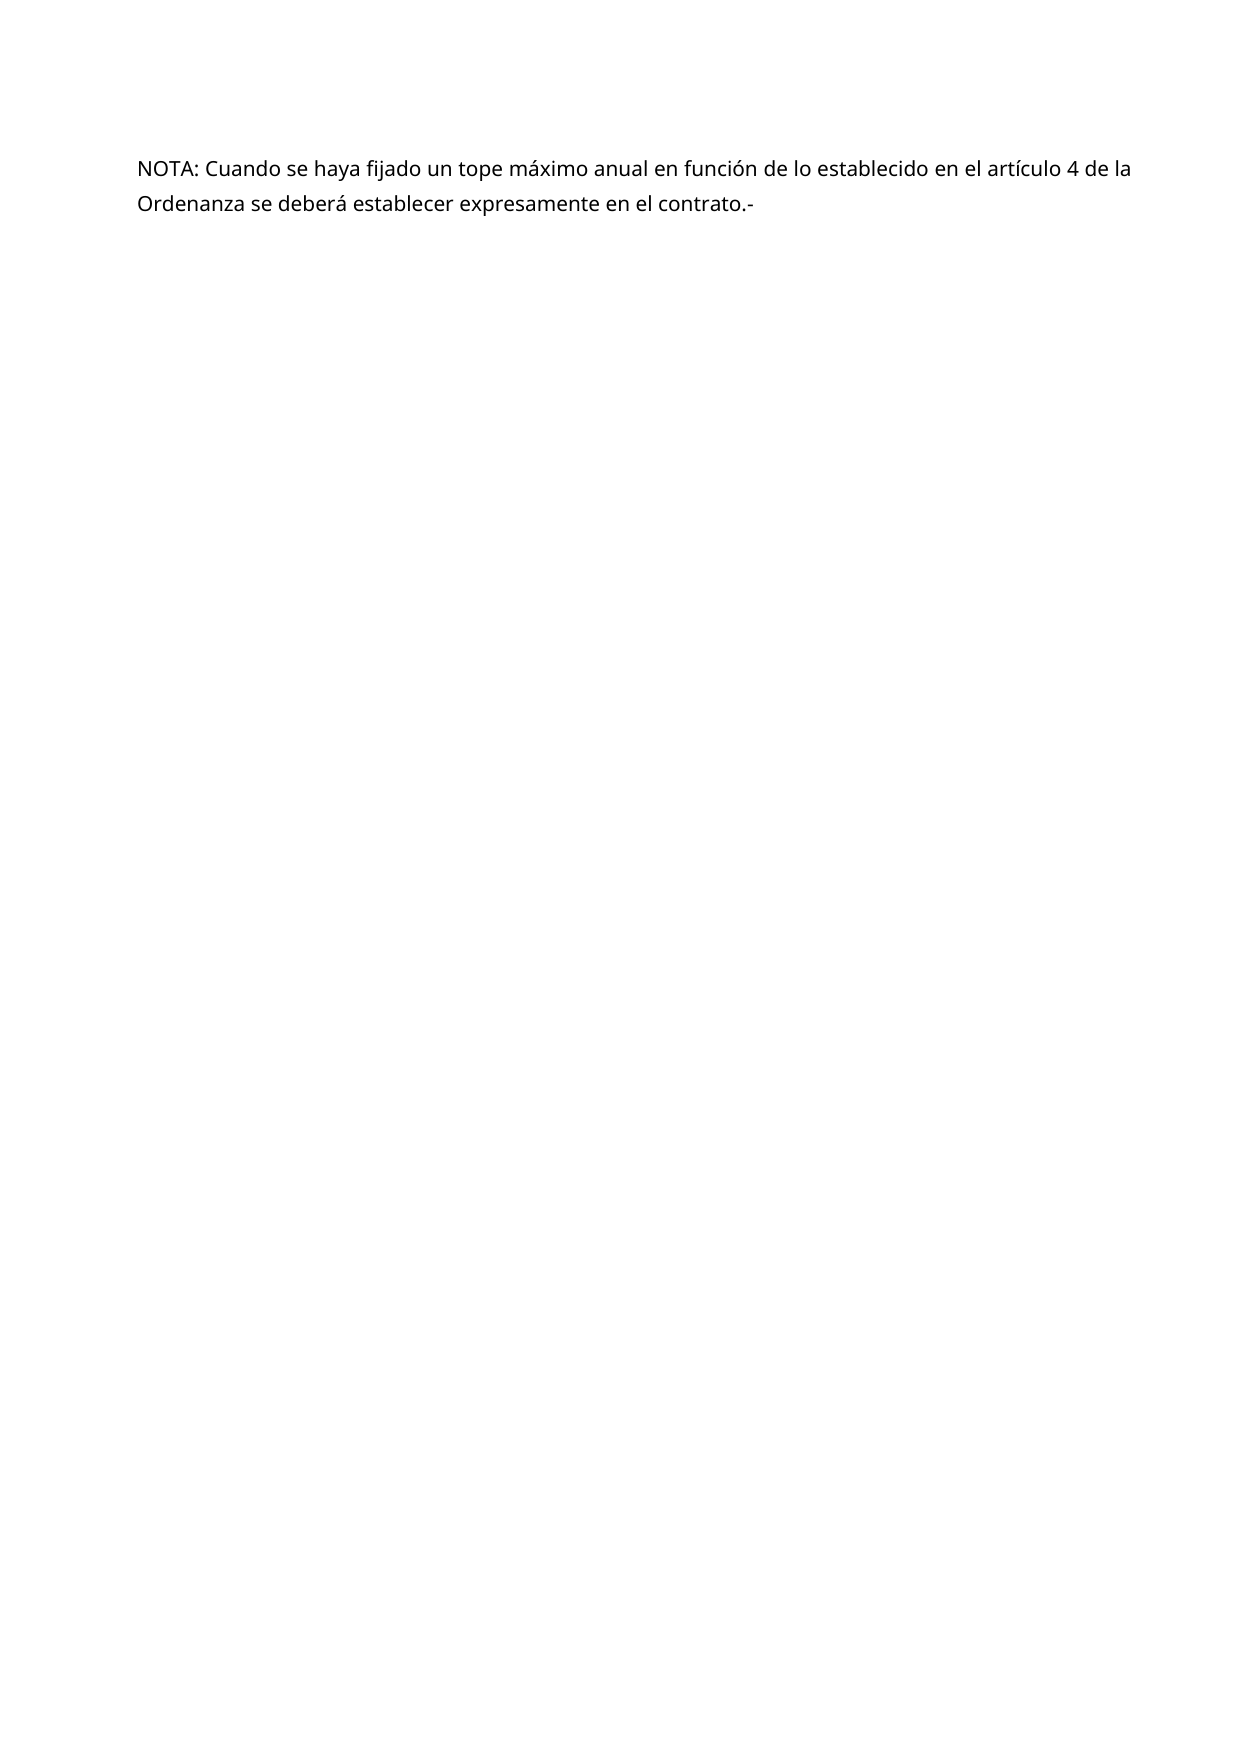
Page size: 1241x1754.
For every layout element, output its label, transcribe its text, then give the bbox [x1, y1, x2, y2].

text NOTA: Cuando se haya fijado un tope máximo anual en función de lo establecido en el artículo 4 de la Ordenanza se deberá establecer expresamente en el contrato.- [137, 148, 1134, 218]
